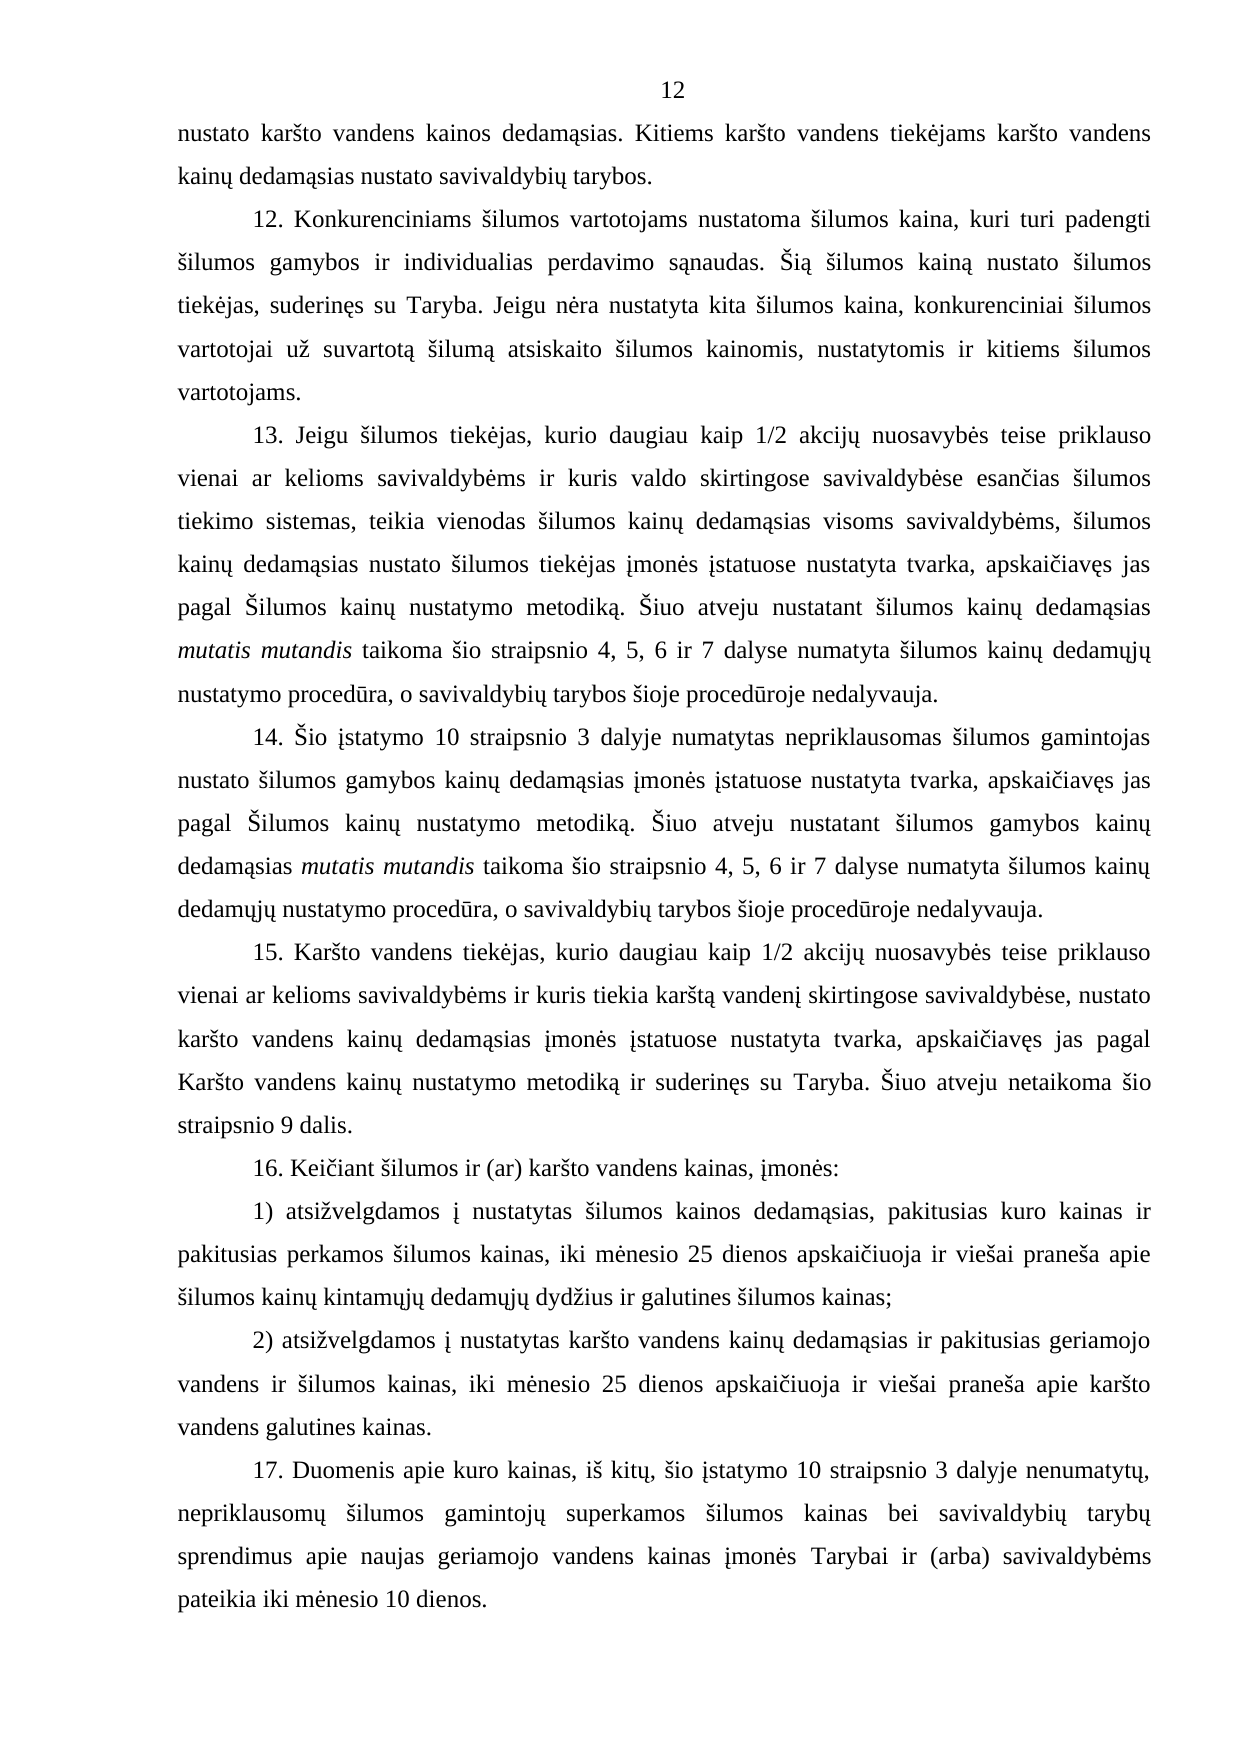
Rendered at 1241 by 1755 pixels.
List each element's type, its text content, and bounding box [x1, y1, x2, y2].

text 17. Duomenis apie kuro kainas, iš kitų, šio įstatymo 10 straipsnio 3 dalyje nenumatytų, nepriklausomų šilumos gamintojų superkamos šilumos kainas bei savivaldybių tarybų sprendimus apie naujas geriamojo vandens kainas įmonės Tarybai ir (arba) savivaldybėms pateikia iki mėnesio 10 dienos. [177, 1455, 1152, 1613]
text 2) atsižvelgdamos į nustatytas karšto vandens kainų dedamąsias ir pakitusias geriamojo vandens ir šilumos kainas, iki mėnesio 25 dienos apskaičiuoja ir viešai praneša apie karšto vandens galutines kainas. [177, 1326, 1152, 1441]
text 13. Jeigu šilumos tiekėjas, kurio daugiau kaip 1/2 akcijų nuosavybės teise priklauso vienai ar kelioms savivaldybėms ir kuris valdo skirtingose savivaldybėse esančias šilumos tiekimo sistemas, teikia vienodas šilumos kainų dedamąsias visoms savivaldybėms, šilumos kainų dedamąsias nustato šilumos tiekėjas įmonės įstatuose nustatyta tvarka, apskaičiavęs jas pagal Šilumos kainų nustatymo metodiką. Šiuo atveju nustatant šilumos kainų dedamąsias mutatis mutandis taikoma šio straipsnio 4, 5, 6 ir 7 dalyse numatyta šilumos kainų dedamųjų nustatymo procedūra, o savivaldybių tarybos šioje procedūroje nedalyvauja. [177, 420, 1152, 707]
text 1) atsižvelgdamos į nustatytas šilumos kainos dedamąsias, pakitusias kuro kainas ir pakitusias perkamos šilumos kainas, iki mėnesio 25 dienos apskaičiuoja ir viešai praneša apie šilumos kainų kintamųjų dedamųjų dydžius ir galutines šilumos kainas; [177, 1196, 1152, 1311]
text nustato karšto vandens kainos dedamąsias. Kitiems karšto vandens tiekėjams karšto vandens kainų dedamąsias nustato savivaldybių tarybos. [177, 118, 1152, 190]
text 15. Karšto vandens tiekėjas, kurio daugiau kaip 1/2 akcijų nuosavybės teise priklauso vienai ar kelioms savivaldybėms ir kuris tiekia karštą vandenį skirtingose savivaldybėse, nustato karšto vandens kainų dedamąsias įmonės įstatuose nustatyta tvarka, apskaičiavęs jas pagal Karšto vandens kainų nustatymo metodiką ir suderinęs su Taryba. Šiuo atveju netaikoma šio straipsnio 9 dalis. [177, 937, 1152, 1139]
text 16. Keičiant šilumos ir (ar) karšto vandens kainas, įmonės: [177, 1153, 1152, 1182]
text 12. Konkurenciniams šilumos vartotojams nustatoma šilumos kaina, kuri turi padengti šilumos gamybos ir individualias perdavimo sąnaudas. Šią šilumos kainą nustato šilumos tiekėjas, suderinęs su Taryba. Jeigu nėra nustatyta kita šilumos kaina, konkurenciniai šilumos vartotojai už suvartotą šilumą atsiskaito šilumos kainomis, nustatytomis ir kitiems šilumos vartotojams. [177, 204, 1152, 406]
text 14. Šio įstatymo 10 straipsnio 3 dalyje numatytas nepriklausomas šilumos gamintojas nustato šilumos gamybos kainų dedamąsias įmonės įstatuose nustatyta tvarka, apskaičiavęs jas pagal Šilumos kainų nustatymo metodiką. Šiuo atveju nustatant šilumos gamybos kainų dedamąsias mutatis mutandis taikoma šio straipsnio 4, 5, 6 ir 7 dalyse numatyta šilumos kainų dedamųjų nustatymo procedūra, o savivaldybių tarybos šioje procedūroje nedalyvauja. [177, 722, 1152, 923]
